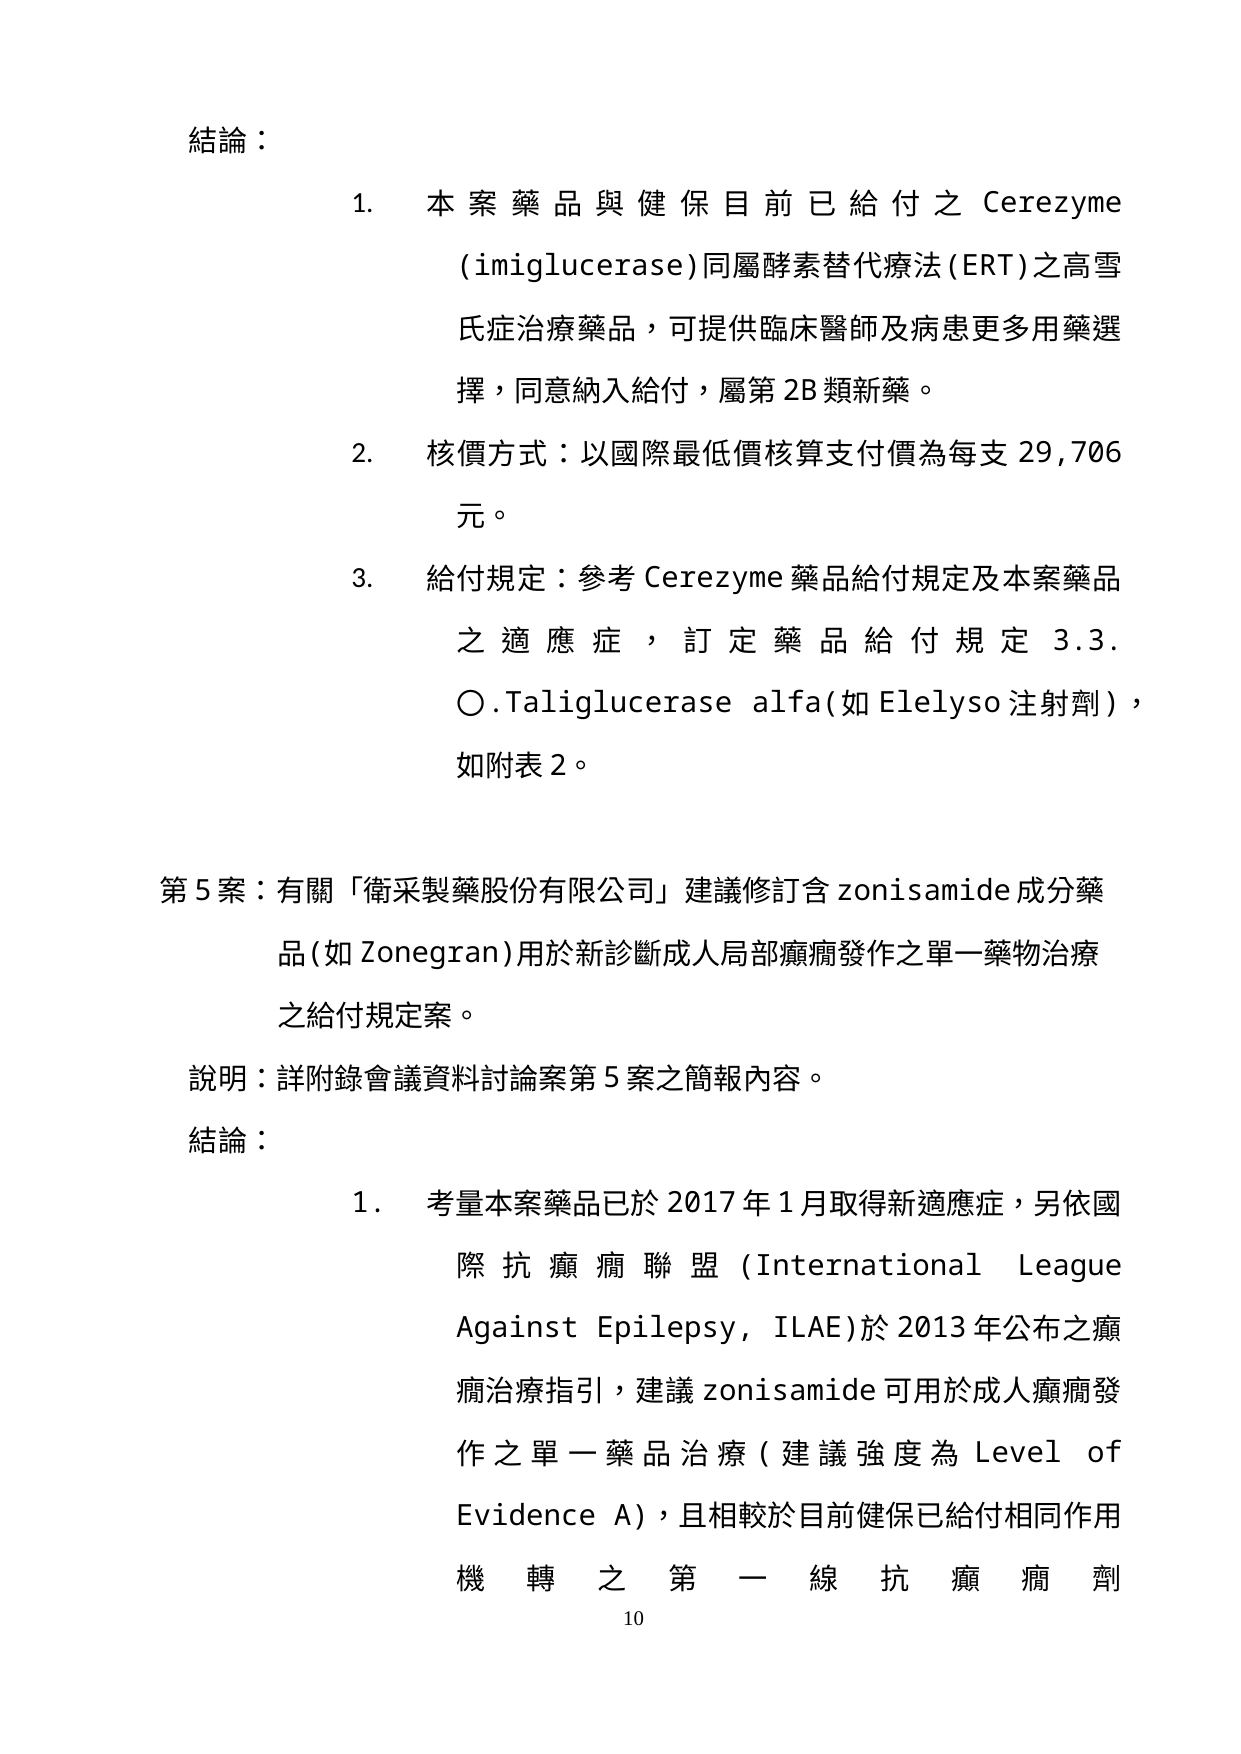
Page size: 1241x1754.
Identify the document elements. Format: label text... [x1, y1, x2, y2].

list 給付規定：參考Cerezyme藥品給付規定及本案藥品之適應症，訂定藥品給付規定3.3.〇.Taliglucerase alfa(如Elelyso注射劑)，如附表2。 [351, 535, 1122, 785]
text 結論： [189, 1097, 1122, 1160]
list 本案藥品與健保目前已給付之Cerezyme (imiglucerase)同屬酵素替代療法(ERT)之高雪氏症治療藥品，可提供臨床醫師及病患更多用藥選擇，同意納入給付，屬第2B類新藥。 [351, 160, 1122, 410]
text 說明：詳附錄會議資料討論案第5案之簡報內容。 [189, 1035, 1122, 1097]
list 核價方式：以國際最低價核算支付價為每支29,706元。 [351, 410, 1122, 535]
list 考量本案藥品已於2017年1月取得新適應症，另依國際抗癲癇聯盟(International League Against Epilepsy, ILAE)於2013年公布之癲癇治療指引，建議zonisamide可用於成人癲癇發作之單一藥品治療(建議強度為Level of Evidence A)，且相較於目前健保已給付相同作用機轉之第一線抗癲癇劑 [351, 1160, 1122, 1597]
text 結論： [189, 97, 1122, 160]
text 第5案：有關「衛采製藥股份有限公司」建議修訂含zonisamide成分藥品(如Zonegran)用於新診斷成人局部癲癇發作之單一藥物治療之給付規定案。 [159, 847, 1122, 1035]
